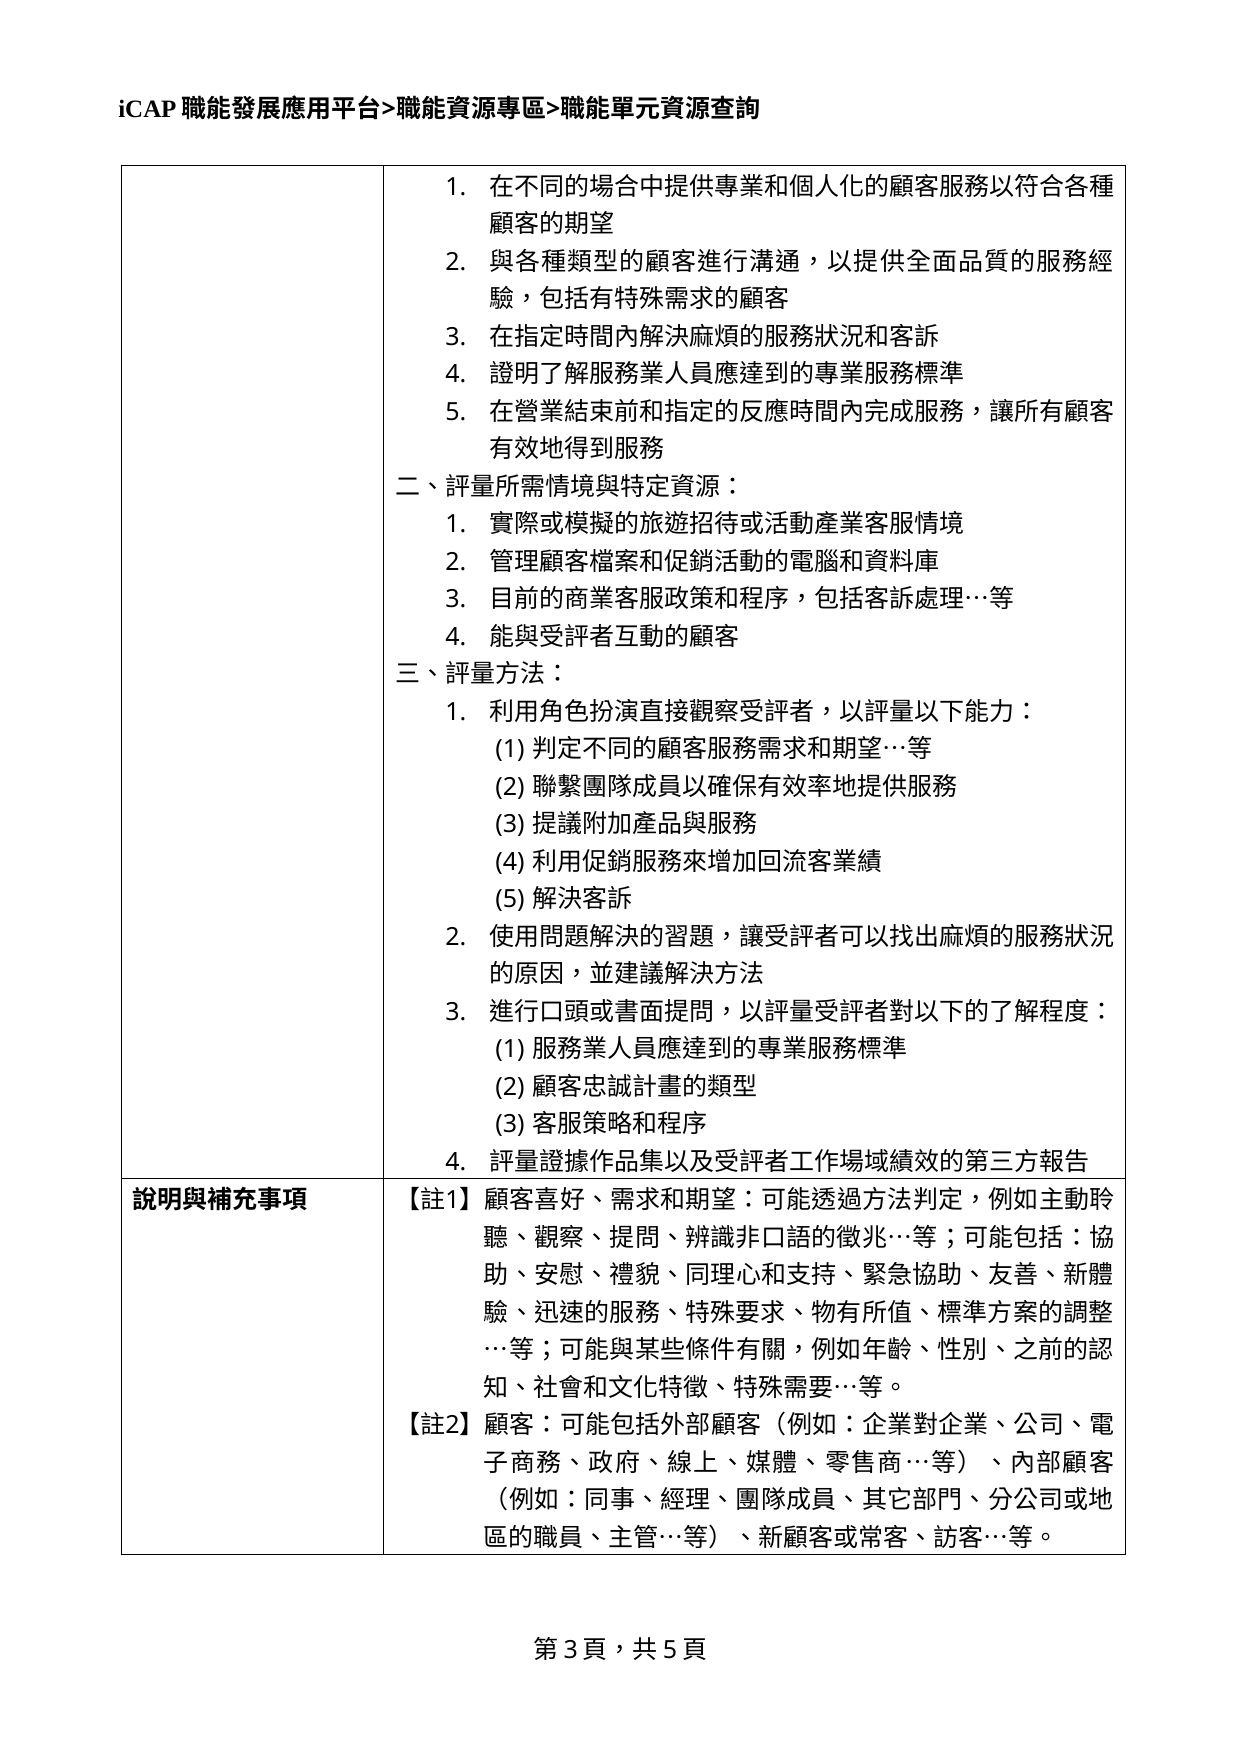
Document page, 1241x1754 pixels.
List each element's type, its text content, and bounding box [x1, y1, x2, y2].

table_cell 評量之關鍵面向/能力證明之證據： 在不同的場合中提供專業和個人化的顧客服務以符合各種顧客的期望 與各種類型的顧客進行溝通，以提供全面品質的服務經驗，包括有特殊需求的顧客 在指定時間內解決麻煩的服務狀況和客訴 證明了解服務業人員應達到的專業服務標準 在營業結束前和指定的反應時間內完成服務，讓所有顧客有效地得到服務 評量所需情境與特定資源： 實際或模擬的旅遊招待或活動產業客服情境 管理顧客檔案和促銷活動的電腦和資料庫 目前的商業客服政策和程序，包括客訴處理…等 能與受評者互動的顧客 評量方法： 利用角色扮演直接觀察受評者，以評量以下能力： 判定不同的顧客服務需求和期望…等 聯繫團隊成員以確保有效率地提供服務 提議附加產品與服務 利用促銷服務來增加回流客業績 解決客訴 使用問題解決的習題，讓受評者可以找出麻煩的服務狀況的原因，並建議解決方法 進行口頭或書面提問，以評量受評者對以下的了解程度： 服務業人員應達到的專業服務標準 顧客忠誠計畫的類型 客服策略和程序 評量證據作品集以及受評者工作場域績效的第三方報告 [384, 166, 1125, 1178]
table_cell [122, 166, 383, 1178]
table_cell 顧客喜好、需求和期望：可能透過方法判定，例如主動聆聽、觀察、提問、辨識非口語的徵兆…等；可能包括：協助、安慰、禮貌、同理心和支持、緊急協助、友善、新體驗、迅速的服務、特殊要求、物有所值、標準方案的調整…等；可能與某些條件有關，例如年齡、性別、之前的認知、社會和文化特徵、特殊需要…等。 顧客：可能包括外部顧客（例如：企業對企業、公司、電子商務、政府、線上、媒體、零售商…等）、內部顧客（例如：同事、經理、團隊成員、其它部門、分公司或地區的職員、主管…等）、新顧客或常客、訪客…等。 附加產品與服務：可能包括不是顧客要求，但經判斷是適合顧客的產品（包括：其它目的地、額外的旅遊行程或郵輪之旅、提昇用餐經驗的雞尾酒和利口酒、活動和研討會的協調服務、顧客在目的地停留時間內的活動、節慶和娛樂節目的入場券、目的地的主要景點的入場券、額外的食物餐點（例如主餐、甜點和起司拼盤…等）、當地嚮導服務、可選用的餐點和用餐體驗、可選的旅遊行程、行李費用預支、飛機餐點預支、起飛前座位預選、私家車接送服務、代替平常的交通方式、特別優惠或全套式旅程、參加活動的專業造型、退房後行李置放、旅遊保險、住宿或班機升等、搭配餐點的葡萄酒或精品啤酒…等）。 合作廠商：可能包括住宿業者、景點、汽車出租業者、娛樂場所、活動規劃業者、導遊、餐廳、旅遊和郵輪業者、旅遊批發業者、交通運輸業者…等。 補償服務不周的問題：可能牽涉到考量（組織的財務限制、此交易的利潤…等）、代表顧客和合作廠商協調以降低費用或獲得額外服務、提供部份或全部服務（免費、以較低的費用…等）、提供未來參加的優惠券、較便宜的附加產品、小禮物、在服務期間的特殊關注、下次參加的特殊顧客服務…等。 投訴：可能包括顧客的產品和服務沒有達到預期、難處理或要求高的顧客、投訴或糾紛惡化、標價或報價錯誤、其他團隊成員或合作商沒有處理特殊要求、誤會或溝通不良、服務或產品問題或瑕疵…等。 溝通技巧：可能包括能清楚發言、易懂、使用適當的語言、方式和口氣、主動聆聽、詢問問題以取得資訊、釐清不清楚的地方以及充份地了解需求、在遵守組織政策的同時對顧客的問題表達同理心、非口語溝通及辨識非口語的徵兆、改變措辭並重覆表達問題、要求與說詞以確認顧客被正確理解、使用適合不同社會和文化族群的溝通技巧…等 加值服務：可能包括生日禮物、顧客忠誠計畫、時事通訊、電子郵件通知（例如銷售、新產品線、提醒將近的特別節日，例如母親節和情人節…等）、銷售禮券、優惠券…等。 顧客檔案：可能包括生日和紀念日、顧客提供的反饋意見、產品和服務體驗的詳細資料、姓名和聯絡資料、喜好和期望（例如最愛的產品、房間、額外要求和特殊需求…等）…等。 [384, 1179, 1125, 1554]
table_cell 說明與補充事項 [122, 1179, 383, 1554]
